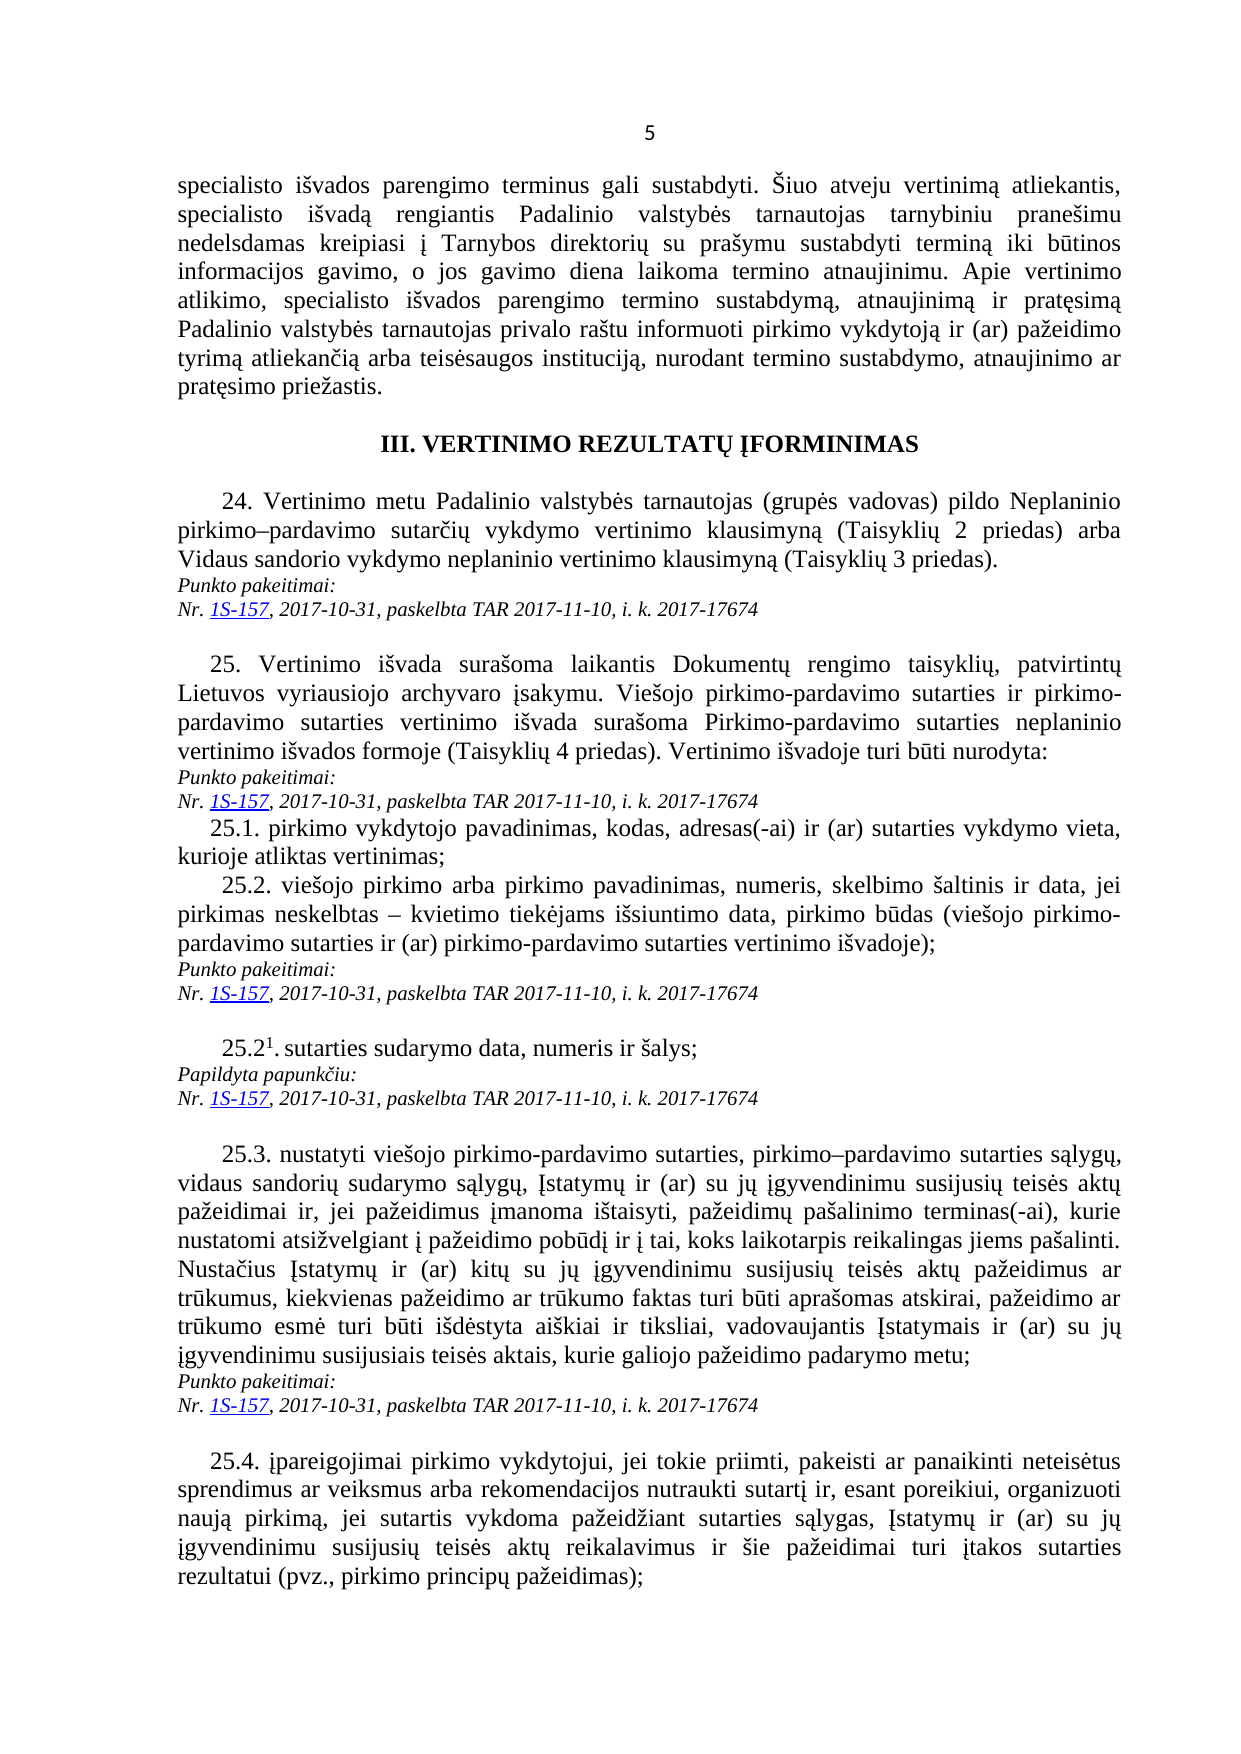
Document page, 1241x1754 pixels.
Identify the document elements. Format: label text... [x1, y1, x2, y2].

text 25.21. sutarties sudarymo data, numeris ir šalys; [177, 1033, 1122, 1062]
text specialisto išvados parengimo terminus gali sustabdyti. Šiuo atveju vertinimą atliekantis, specialisto išvadą rengiantis Padalinio valstybės tarnautojas tarnybiniu pranešimu nedelsdamas kreipiasi į Tarnybos direktorių su prašymu sustabdyti terminą iki būtinos informacijos gavimo, o jos gavimo diena laikoma termino atnaujinimu. Apie vertinimo atlikimo, specialisto išvados parengimo termino sustabdymą, atnaujinimą ir pratęsimą Padalinio valstybės tarnautojas privalo raštu informuoti pirkimo vykdytoją ir (ar) pažeidimo tyrimą atliekančią arba teisėsaugos instituciją, nurodant termino sustabdymo, atnaujinimo ar pratęsimo priežastis. [177, 170, 1122, 400]
text 25.2. viešojo pirkimo arba pirkimo pavadinimas, numeris, skelbimo šaltinis ir data, jei pirkimas neskelbtas – kvietimo tiekėjams išsiuntimo data, pirkimo būdas (viešojo pirkimo-pardavimo sutarties ir (ar) pirkimo-pardavimo sutarties vertinimo išvadoje); [177, 870, 1122, 956]
text Nr. 1S-157, 2017-10-31, paskelbta TAR 2017-11-10, i. k. 2017-17674 [177, 789, 1122, 813]
text Punkto pakeitimai: [177, 573, 1122, 597]
text 25. Vertinimo išvada surašoma laikantis Dokumentų rengimo taisyklių, patvirtintų Lietuvos vyriausiojo archyvaro įsakymu. Viešojo pirkimo-pardavimo sutarties ir pirkimo-pardavimo sutarties vertinimo išvada surašoma Pirkimo-pardavimo sutarties neplaninio vertinimo išvados formoje (Taisyklių 4 priedas). Vertinimo išvadoje turi būti nurodyta: [177, 649, 1122, 764]
text 25.4. įpareigojimai pirkimo vykdytojui, jei tokie priimti, pakeisti ar panaikinti neteisėtus sprendimus ar veiksmus arba rekomendacijos nutraukti sutartį ir, esant poreikiui, organizuoti naują pirkimą, jei sutartis vykdoma pažeidžiant sutarties sąlygas, Įstatymų ir (ar) su jų įgyvendinimu susijusių teisės aktų reikalavimus ir šie pažeidimai turi įtakos sutarties rezultatui (pvz., pirkimo principų pažeidimas); [177, 1446, 1122, 1589]
text Nr. 1S-157, 2017-10-31, paskelbta TAR 2017-11-10, i. k. 2017-17674 [177, 1393, 1122, 1417]
text Nr. 1S-157, 2017-10-31, paskelbta TAR 2017-11-10, i. k. 2017-17674 [177, 981, 1122, 1004]
text Nr. 1S-157, 2017-10-31, paskelbta TAR 2017-11-10, i. k. 2017-17674 [177, 597, 1122, 621]
text Punkto pakeitimai: [177, 1369, 1122, 1393]
text 25.3. nustatyti viešojo pirkimo-pardavimo sutarties, pirkimo–pardavimo sutarties sąlygų, vidaus sandorių sudarymo sąlygų, Įstatymų ir (ar) su jų įgyvendinimu susijusių teisės aktų pažeidimai ir, jei pažeidimus įmanoma ištaisyti, pažeidimų pašalinimo terminas(-ai), kurie nustatomi atsižvelgiant į pažeidimo pobūdį ir į tai, koks laikotarpis reikalingas jiems pašalinti. Nustačius Įstatymų ir (ar) kitų su jų įgyvendinimu susijusių teisės aktų pažeidimus ar trūkumus, kiekvienas pažeidimo ar trūkumo faktas turi būti aprašomas atskirai, pažeidimo ar trūkumo esmė turi būti išdėstyta aiškiai ir tiksliai, vadovaujantis Įstatymais ir (ar) su jų įgyvendinimu susijusiais teisės aktais, kurie galiojo pažeidimo padarymo metu; [177, 1139, 1122, 1369]
text 25.1. pirkimo vykdytojo pavadinimas, kodas, adresas(-ai) ir (ar) sutarties vykdymo vieta, kurioje atliktas vertinimas; [177, 813, 1122, 870]
text Papildyta papunkčiu: [177, 1062, 1122, 1086]
text Punkto pakeitimai: [177, 764, 1122, 789]
text Punkto pakeitimai: [177, 956, 1122, 981]
text 24. Vertinimo metu Padalinio valstybės tarnautojas (grupės vadovas) pildo Neplaninio pirkimo–pardavimo sutarčių vykdymo vertinimo klausimyną (Taisyklių 2 priedas) arba Vidaus sandorio vykdymo neplaninio vertinimo klausimyną (Taisyklių 3 priedas). [177, 486, 1122, 573]
text Nr. 1S-157, 2017-10-31, paskelbta TAR 2017-11-10, i. k. 2017-17674 [177, 1086, 1122, 1110]
text III. VERTINIMO REZULTATŲ ĮFORMINIMAS [177, 429, 1122, 458]
